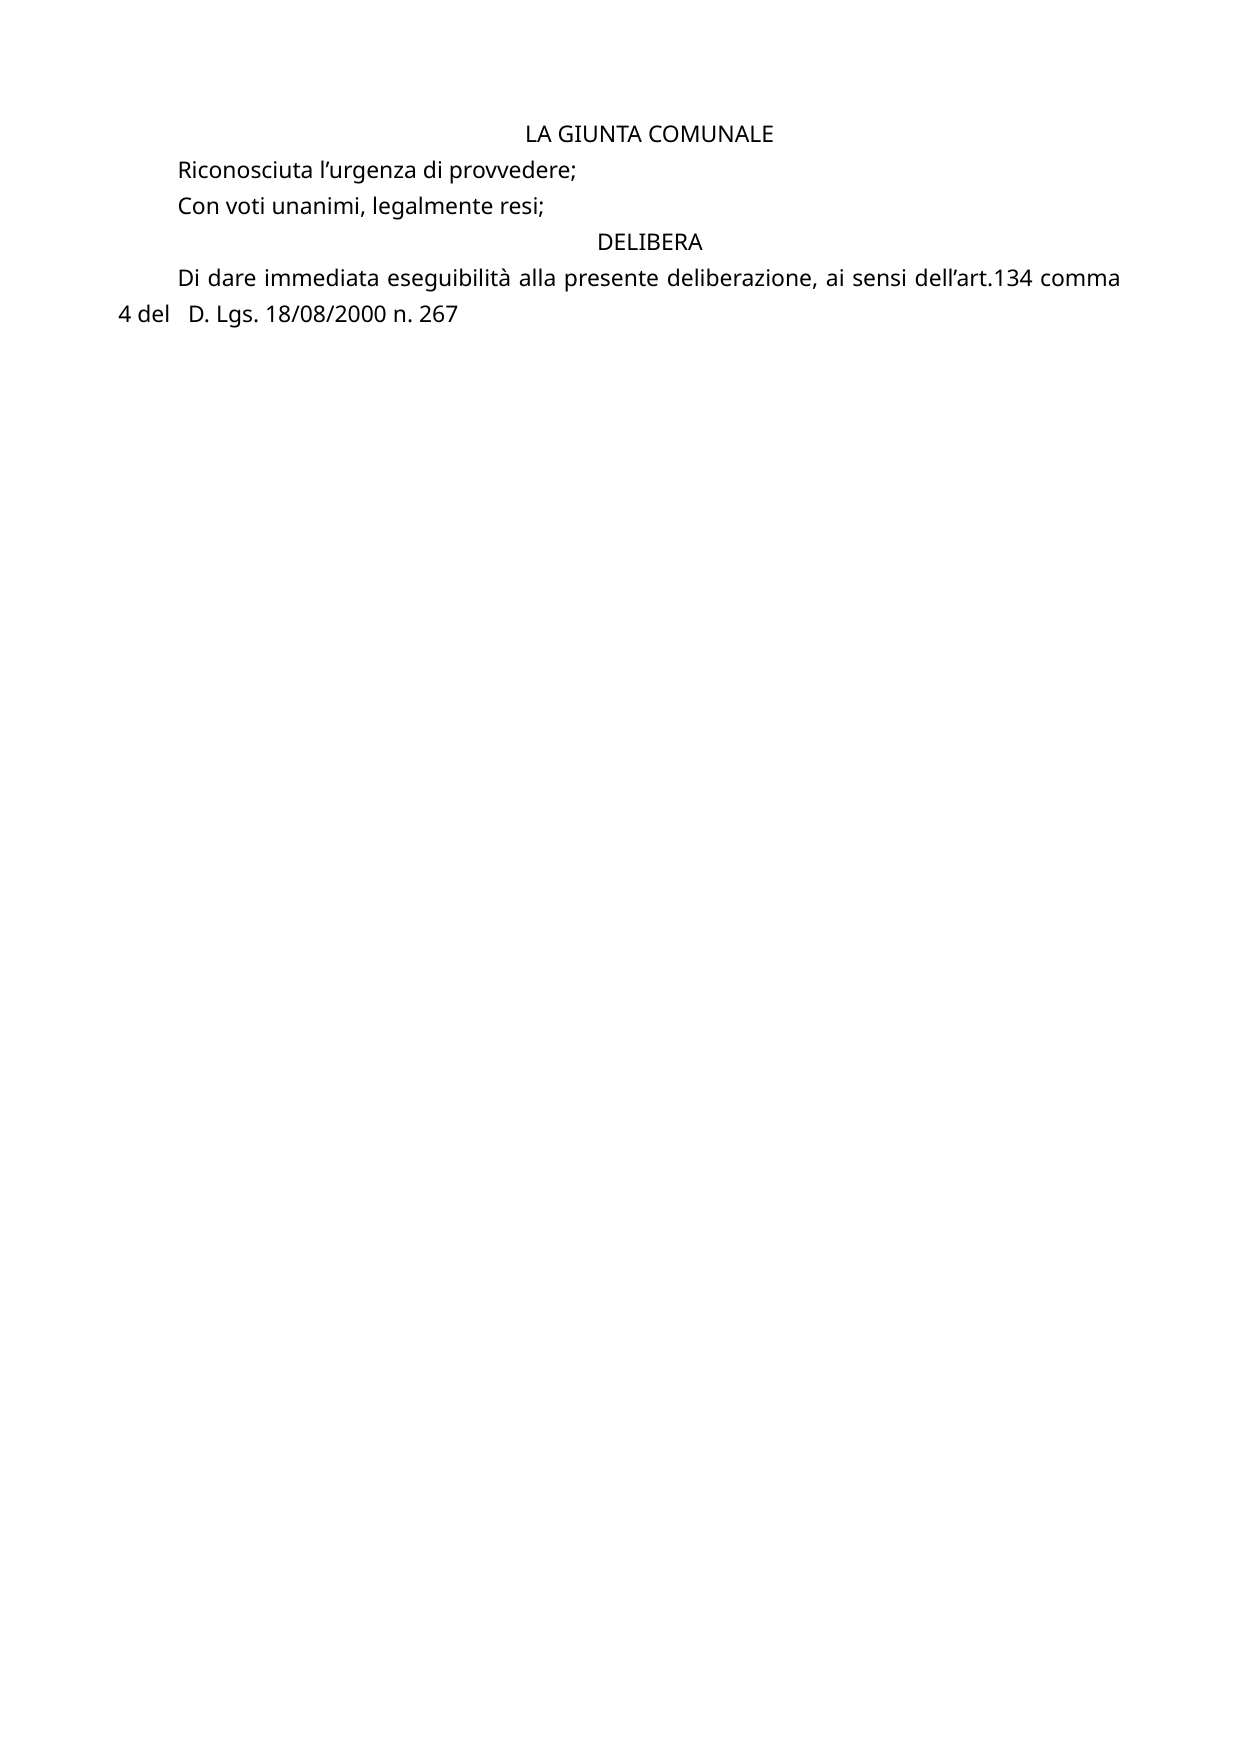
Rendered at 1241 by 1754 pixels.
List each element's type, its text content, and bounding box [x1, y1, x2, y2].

text DELIBERA [118, 226, 1122, 257]
text Di dare immediata eseguibilità alla presente deliberazione, ai sensi dell’art.134 comma 4 del D. Lgs. 18/08/2000 n. 267 [118, 262, 1122, 329]
text Riconosciuta l’urgenza di provvedere; [118, 154, 1122, 185]
text Con voti unanimi, legalmente resi; [118, 190, 1122, 221]
text LA GIUNTA COMUNALE [118, 118, 1122, 149]
